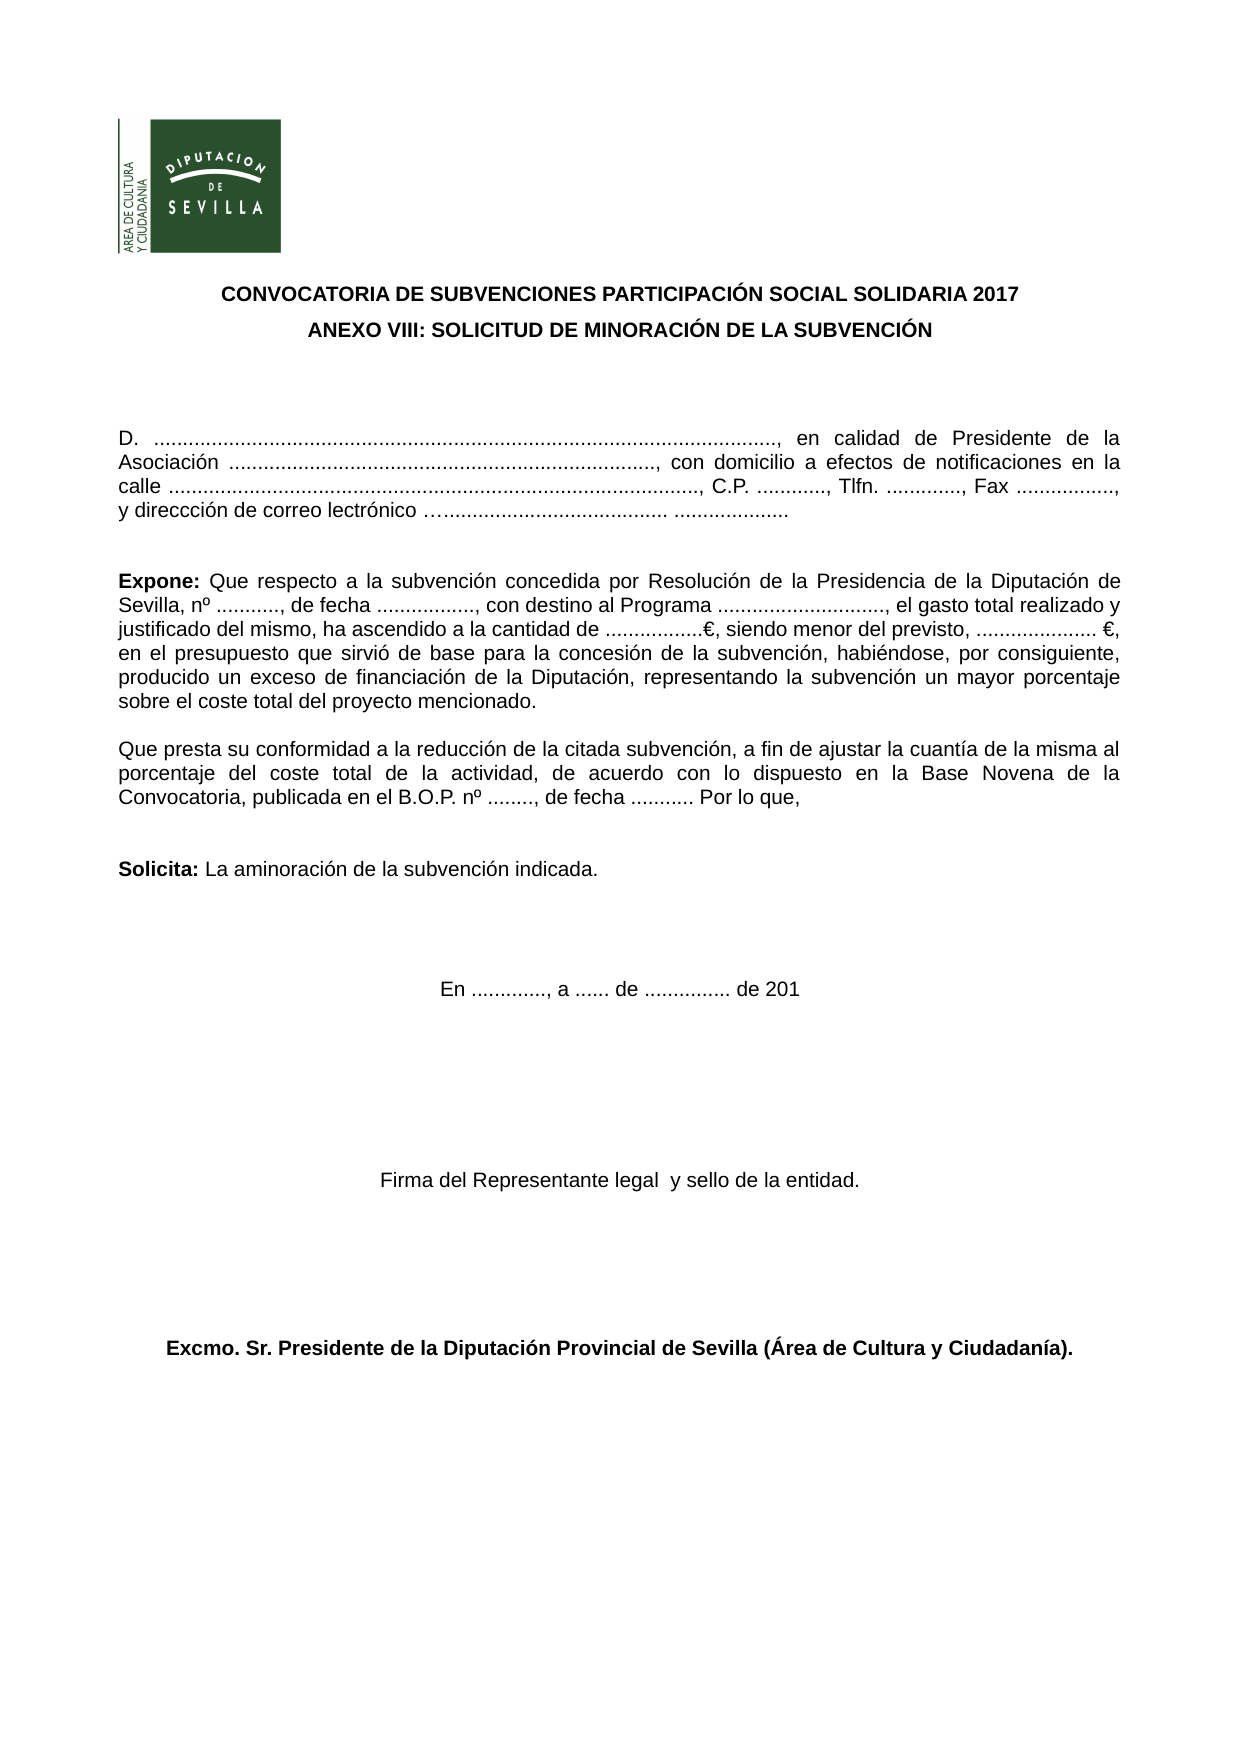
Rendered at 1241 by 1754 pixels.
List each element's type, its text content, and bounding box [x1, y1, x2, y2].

text Excmo. Sr. Presidente de la Diputación Provincial de Sevilla (Área de Cultura y Ciudadanía). [118, 1336, 1122, 1360]
text D. ............................................................................................................, en calidad de Presidente de la Asociación .........................................................................., con domicilio a efectos de notificaciones en la calle ............................................................................................, C.P. ............, Tlfn. ............., Fax ................., y direccción de correo lectrónico …....................................... .................... [118, 426, 1122, 521]
text CONVOCATORIA DE SUBVENCIONES PARTICIPACIÓN SOCIAL SOLIDARIA 2017 [118, 282, 1122, 306]
text Solicita: La aminoración de la subvención indicada. [118, 857, 1122, 881]
text Que presta su conformidad a la reducción de la citada subvención, a fin de ajustar la cuantía de la misma al porcentaje del coste total de la actividad, de acuerdo con lo dispuesto en la Base Novena de la Convocatoria, publicada en el B.O.P. nº ........, de fecha ........... Por lo que, [118, 737, 1122, 809]
text En ............., a ...... de ............... de 201 [118, 977, 1122, 1001]
text Expone: Que respecto a la subvención concedida por Resolución de la Presidencia de la Diputación de Sevilla, nº ..........., de fecha ................., con destino al Programa ............................., el gasto total realizado y justificado del mismo, ha ascendido a la cantidad de .................€, siendo menor del previsto, ..................... €, en el presupuesto que sirvió de base para la concesión de la subvención, habiéndose, por consiguiente, producido un exceso de financiación de la Diputación, representando la subvención un mayor porcentaje sobre el coste total del proyecto mencionado. [118, 569, 1122, 713]
text ANEXO VIII: SOLICITUD DE MINORACIÓN DE LA SUBVENCIÓN [118, 318, 1122, 342]
text Firma del Representante legal y sello de la entidad. [118, 1168, 1122, 1192]
